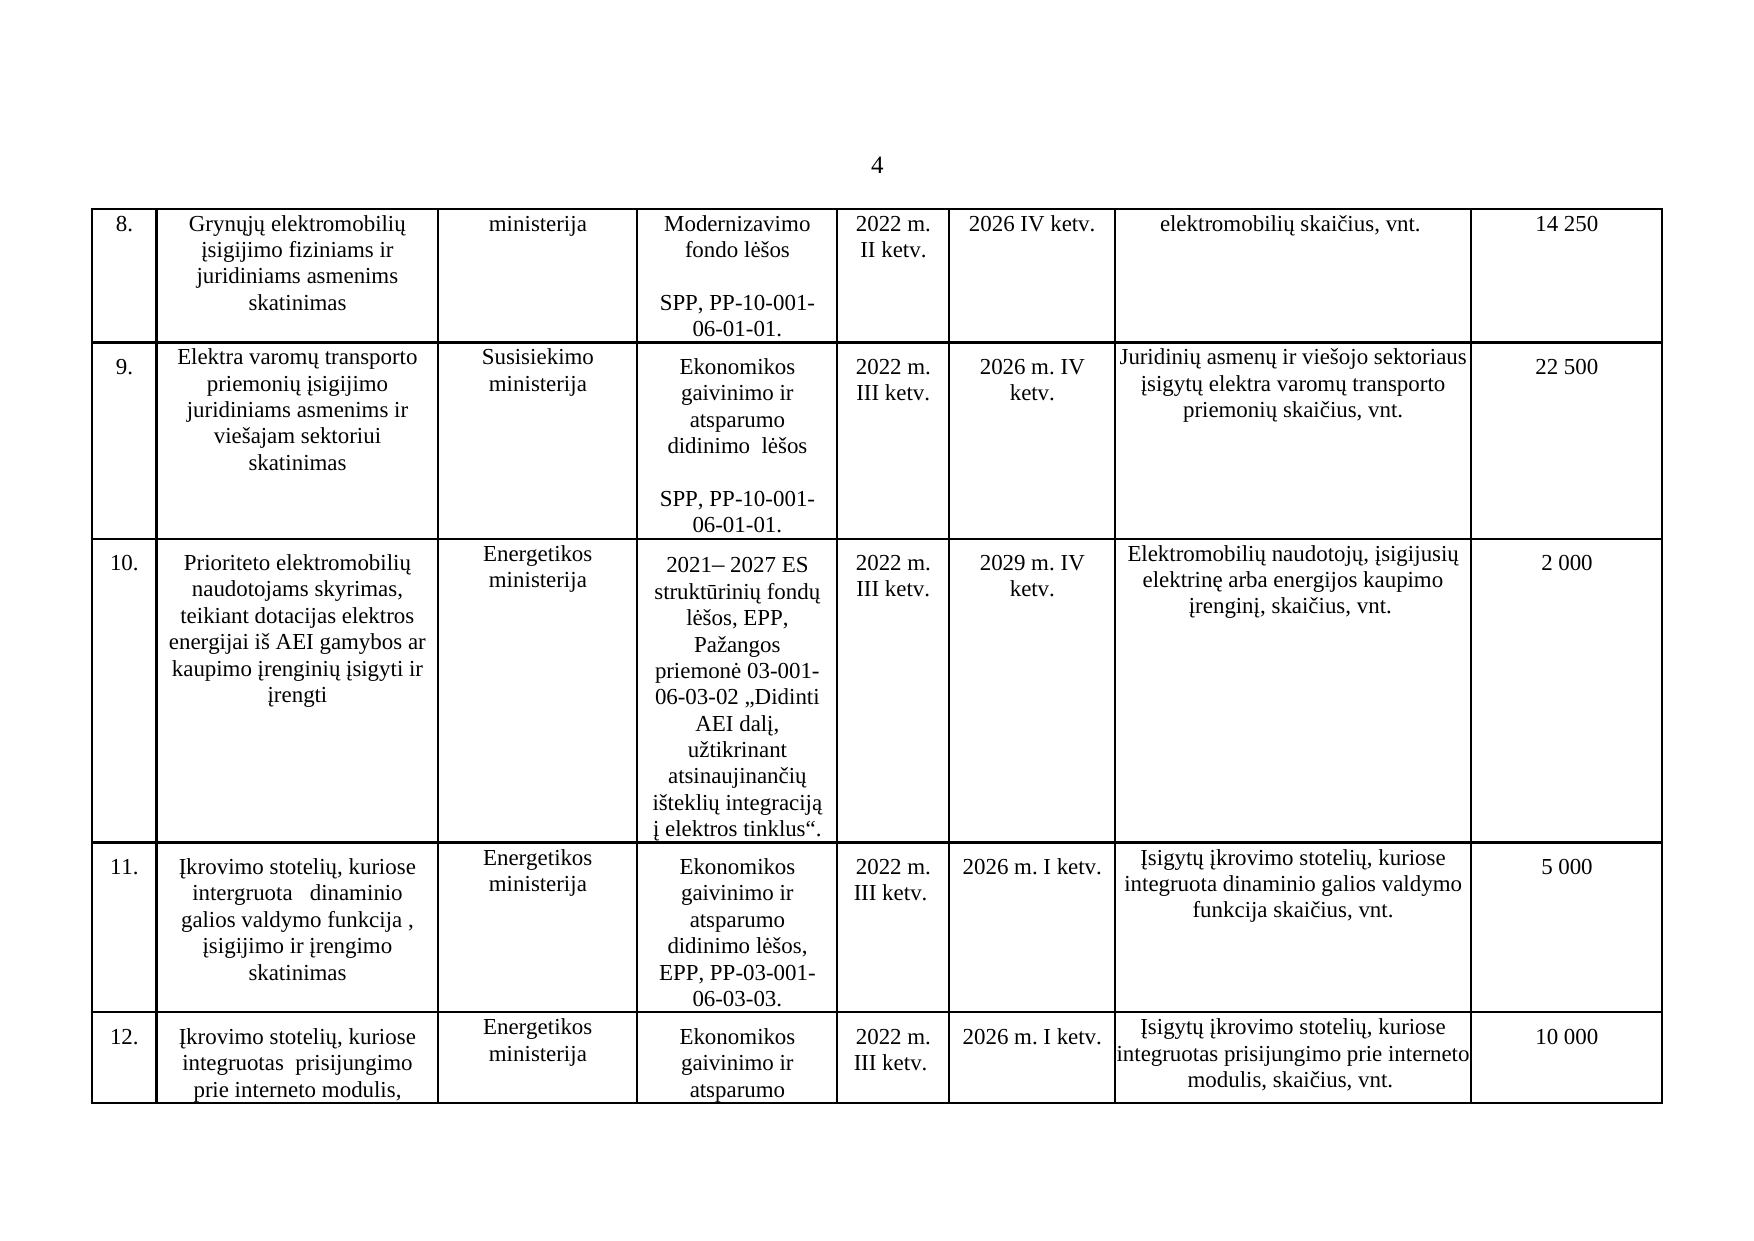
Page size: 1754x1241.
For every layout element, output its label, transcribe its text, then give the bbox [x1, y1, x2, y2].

table_cell Elektra varomų transporto priemonių įsigijimo juridiniams asmenims ir viešajam sektoriui skatinimas [158, 344, 437, 537]
table_cell Susisiekimo ministerija [439, 344, 636, 537]
table_cell Energetikos ministerija [439, 1013, 636, 1102]
table_cell ministerija [439, 210, 636, 341]
table_cell elektromobilių skaičius, vnt. [1116, 210, 1470, 341]
table_cell 22 500 [1472, 344, 1661, 537]
table_cell Ekonomikos gaivinimo ir atsparumo didinimo lėšos SPP, PP-10-001-06-01-01. [638, 344, 836, 537]
table_cell Ekonomikos gaivinimo ir atsparumo [638, 1013, 836, 1102]
table_cell 5 000 [1472, 844, 1661, 1011]
table_cell Ekonomikos gaivinimo ir atsparumo didinimo lėšos, EPP, PP-03-001-06-03-03. [638, 844, 836, 1011]
table_cell Energetikos ministerija [439, 540, 636, 841]
table_cell 2026 m. I ketv. [950, 1013, 1114, 1102]
table_cell 2026 m. IV ketv. [950, 344, 1114, 537]
table_cell 11. [93, 844, 155, 1011]
table_cell 2021– 2027 ES struktūrinių fondų lėšos, EPP, Pažangos priemonė 03-001-06-03-02 „Didinti AEI dalį, užtikrinant atsinaujinančių išteklių integraciją į elektros tinklus“. [638, 540, 836, 841]
table_cell 2022 m. III ketv. [838, 344, 948, 537]
table_cell Įkrovimo stotelių, kuriose intergruota dinaminio galios valdymo funkcija , įsigijimo ir įrengimo skatinimas [158, 844, 437, 1011]
table_cell 8. [93, 210, 155, 341]
table_cell 2026 IV ketv. [950, 210, 1114, 341]
table_cell Įsigytų įkrovimo stotelių, kuriose integruota dinaminio galios valdymo funkcija skaičius, vnt. [1116, 844, 1470, 1011]
table_cell 2022 m. III ketv. [838, 540, 948, 841]
table_cell Prioriteto elektromobilių naudotojams skyrimas, teikiant dotacijas elektros energijai iš AEI gamybos ar kaupimo įrenginių įsigyti ir įrengti [158, 540, 437, 841]
table_cell Įsigytų įkrovimo stotelių, kuriose integruotas prisijungimo prie interneto modulis, skaičius, vnt. [1116, 1013, 1470, 1102]
table_cell 2026 m. I ketv. [950, 844, 1114, 1011]
table_cell 10. [93, 540, 155, 841]
table_cell Įkrovimo stotelių, kuriose integruotas prisijungimo prie interneto modulis, [158, 1013, 437, 1102]
table_cell Energetikos ministerija [439, 844, 636, 1011]
table_cell 12. [93, 1013, 155, 1102]
table_cell Modernizavimo fondo lėšos SPP, PP-10-001-06-01-01. [638, 210, 836, 341]
table_cell 9. [93, 344, 155, 537]
table_cell 2022 m. III ketv. [838, 1013, 948, 1102]
table_cell Juridinių asmenų ir viešojo sektoriaus įsigytų elektra varomų transporto priemonių skaičius, vnt. [1116, 344, 1470, 537]
table_cell 2022 m. II ketv. [838, 210, 948, 341]
table_cell 14 250 [1472, 210, 1661, 341]
table_cell Elektromobilių naudotojų, įsigijusių elektrinę arba energijos kaupimo įrenginį, skaičius, vnt. [1116, 540, 1470, 841]
table_cell 2029 m. IV ketv. [950, 540, 1114, 841]
table_cell 2022 m. III ketv. [838, 844, 948, 1011]
table_cell Grynųjų elektromobilių įsigijimo fiziniams ir juridiniams asmenims skatinimas [158, 210, 437, 341]
table_cell 10 000 [1472, 1013, 1661, 1102]
table_cell 2 000 [1472, 540, 1661, 841]
